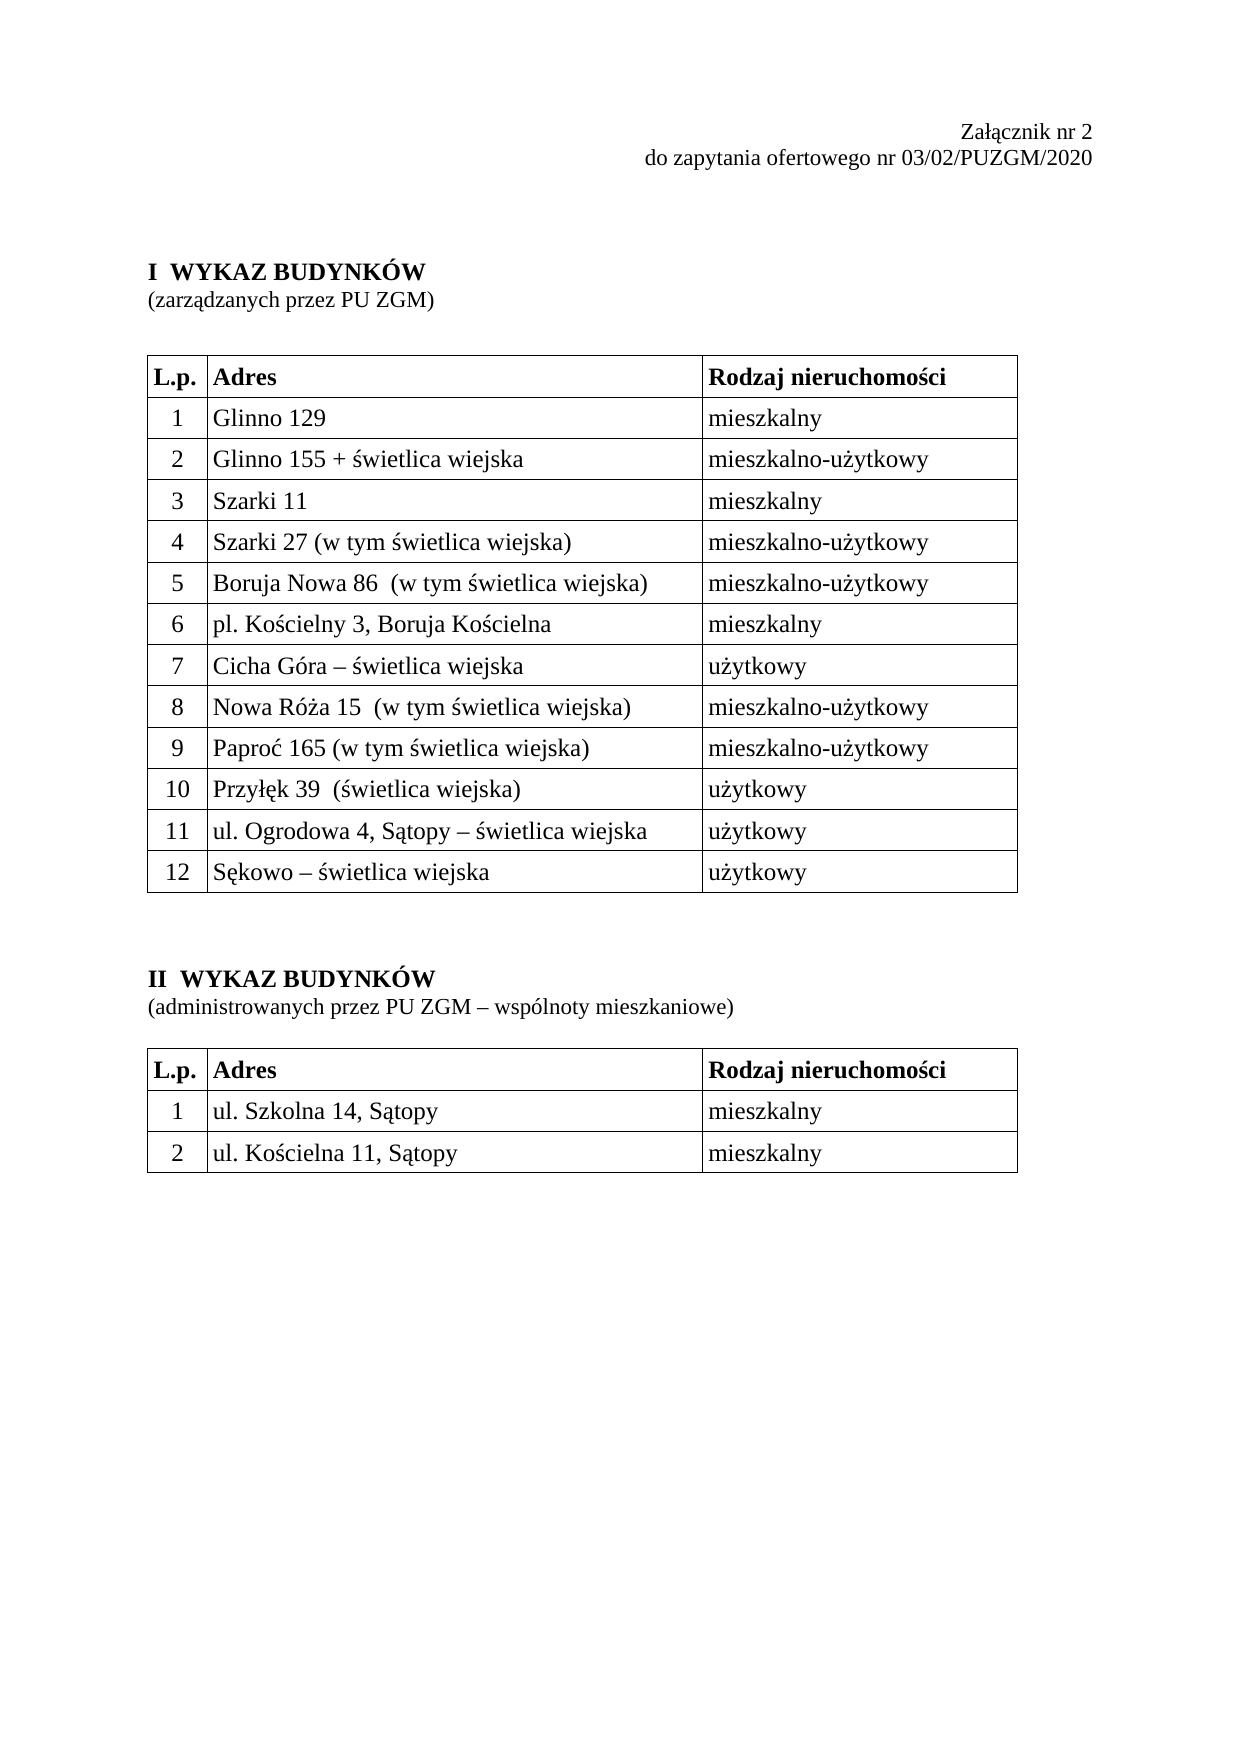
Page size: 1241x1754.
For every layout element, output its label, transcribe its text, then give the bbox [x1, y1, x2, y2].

table_cell mieszkalno-użytkowy [703, 686, 1017, 727]
table_cell Cicha Góra – świetlica wiejska [208, 645, 702, 685]
text (zarządzanych przez PU ZGM) [148, 286, 1093, 312]
table_cell mieszkalno-użytkowy [703, 439, 1017, 479]
table_cell 12 [148, 851, 207, 892]
table_cell 2 [148, 1132, 207, 1172]
table_cell 4 [148, 521, 207, 562]
table_cell 2 [148, 439, 207, 479]
table_cell Boruja Nowa 86 (w tym świetlica wiejska) [208, 563, 702, 603]
table_cell użytkowy [703, 810, 1017, 850]
table_cell użytkowy [703, 769, 1017, 809]
table_cell Glinno 155 + świetlica wiejska [208, 439, 702, 479]
table_cell mieszkalno-użytkowy [703, 728, 1017, 768]
table_cell Glinno 129 [208, 398, 702, 438]
table_cell Przyłęk 39 (świetlica wiejska) [208, 769, 702, 809]
table_cell mieszkalny [703, 1091, 1017, 1131]
text II WYKAZ BUDYNKÓW [148, 964, 1093, 993]
table_cell użytkowy [703, 851, 1017, 892]
table_cell Paproć 165 (w tym świetlica wiejska) [208, 728, 702, 768]
table_header Rodzaj nieruchomości [703, 1049, 1017, 1089]
table_cell użytkowy [703, 645, 1017, 685]
text I WYKAZ BUDYNKÓW [148, 257, 1093, 286]
table_cell mieszkalny [703, 480, 1017, 520]
text Załącznik nr 2 [148, 118, 1093, 144]
text do zapytania ofertowego nr 03/02/PUZGM/2020 [148, 144, 1093, 171]
table_cell Sękowo – świetlica wiejska [208, 851, 702, 892]
table_cell 1 [148, 398, 207, 438]
table_cell Szarki 11 [208, 480, 702, 520]
table_cell mieszkalny [703, 398, 1017, 438]
table_header L.p. [148, 356, 207, 397]
table_cell 10 [148, 769, 207, 809]
table_cell mieszkalno-użytkowy [703, 563, 1017, 603]
table_cell mieszkalno-użytkowy [703, 521, 1017, 562]
table_cell Szarki 27 (w tym świetlica wiejska) [208, 521, 702, 562]
text (administrowanych przez PU ZGM – wspólnoty mieszkaniowe) [148, 993, 1093, 1019]
table_cell 7 [148, 645, 207, 685]
table_cell pl. Kościelny 3, Boruja Kościelna [208, 604, 702, 644]
table_cell 5 [148, 563, 207, 603]
table_cell ul. Ogrodowa 4, Sątopy – świetlica wiejska [208, 810, 702, 850]
table_header L.p. [148, 1049, 207, 1089]
table_header Adres [208, 356, 702, 397]
table_cell 9 [148, 728, 207, 768]
table_header Rodzaj nieruchomości [703, 356, 1017, 397]
table_cell 11 [148, 810, 207, 850]
table_cell ul. Kościelna 11, Sątopy [208, 1132, 702, 1172]
table_cell 8 [148, 686, 207, 727]
table_cell ul. Szkolna 14, Sątopy [208, 1091, 702, 1131]
table_header Adres [208, 1049, 702, 1089]
table_cell 6 [148, 604, 207, 644]
table_cell 1 [148, 1091, 207, 1131]
table_cell 3 [148, 480, 207, 520]
table_cell mieszkalny [703, 604, 1017, 644]
table_cell mieszkalny [703, 1132, 1017, 1172]
table_cell Nowa Róża 15 (w tym świetlica wiejska) [208, 686, 702, 727]
